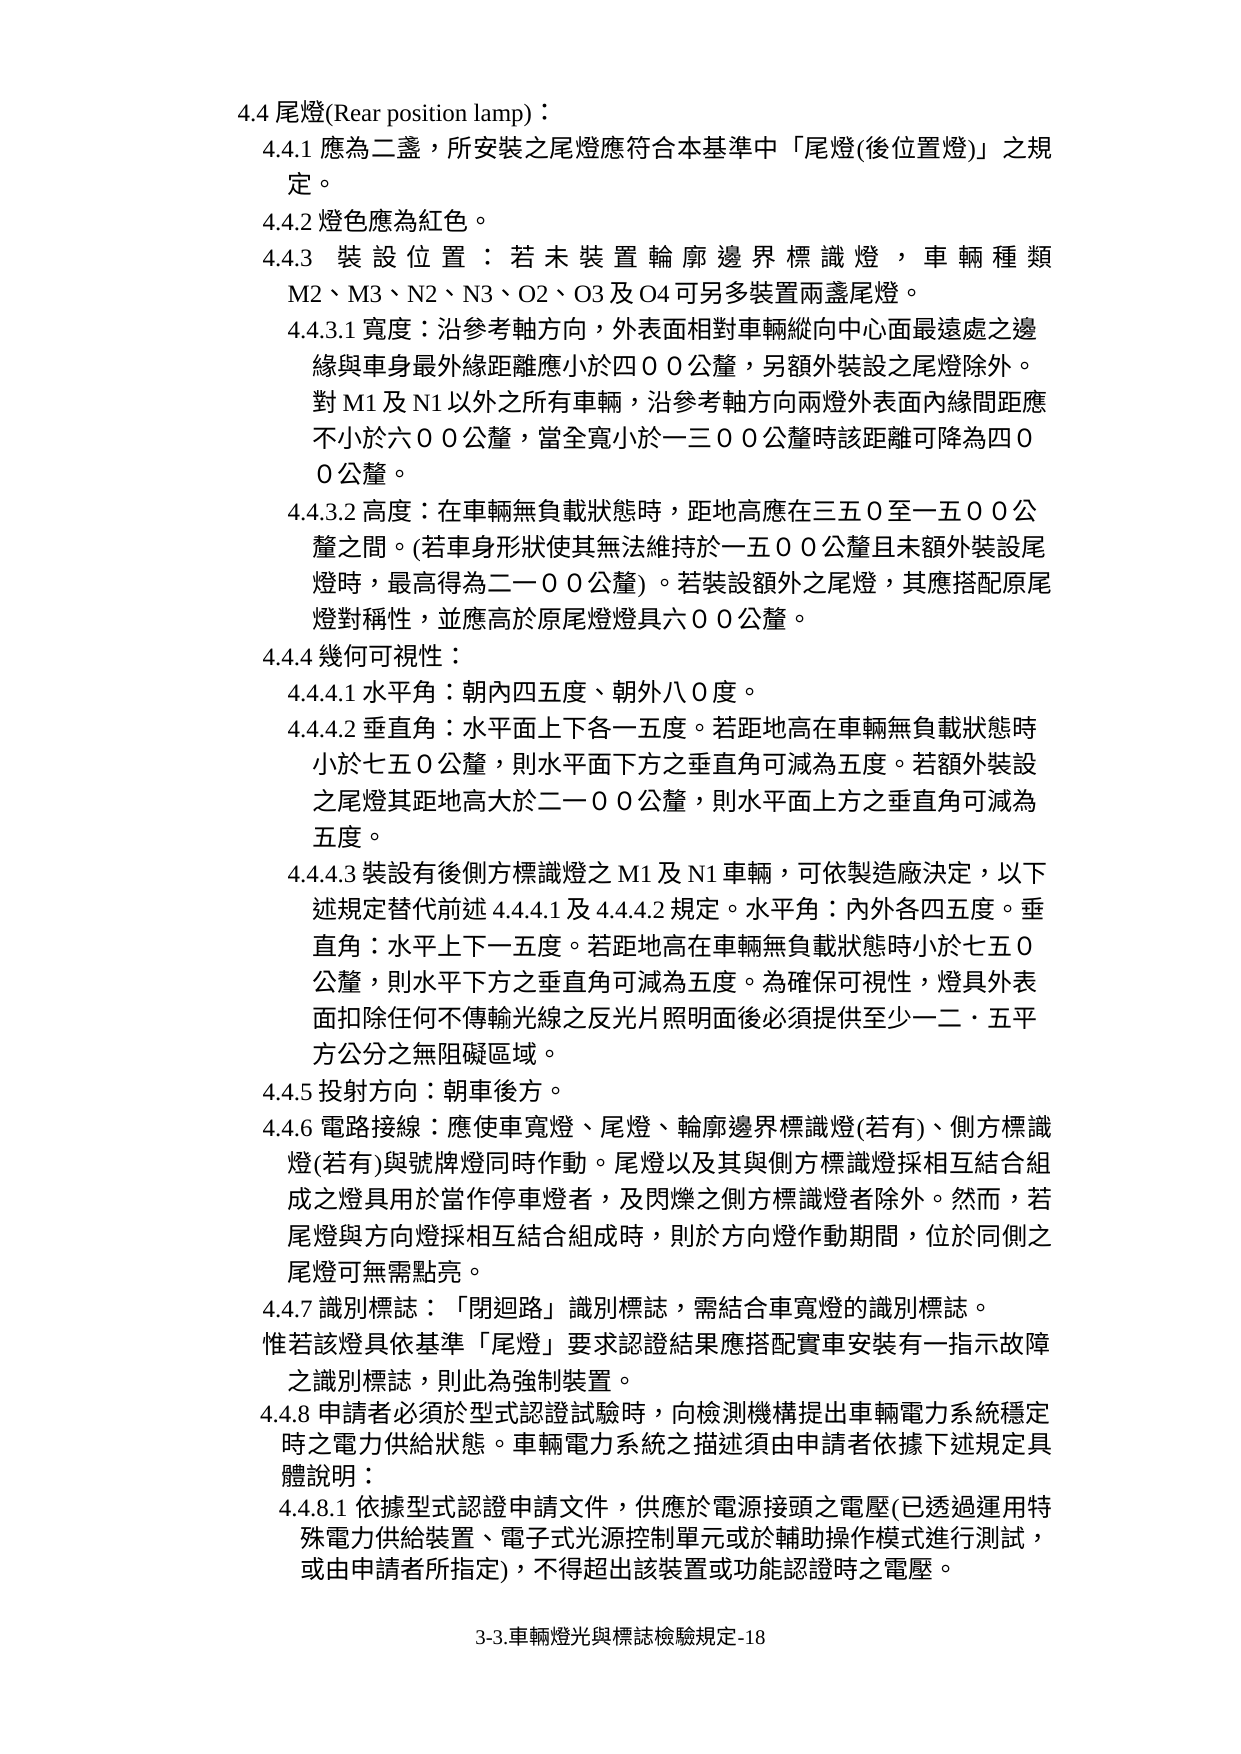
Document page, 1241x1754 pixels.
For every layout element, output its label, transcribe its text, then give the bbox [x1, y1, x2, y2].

text 4.4 尾燈(Rear position lamp)： [187, 92, 1053, 129]
text 4.4.3.1 寬度：沿參考軸方向，外表面相對車輛縱向中心面最遠處之邊緣與車身最外緣距離應小於四００公釐，另額外裝設之尾燈除外。對M1及N1以外之所有車輛，沿參考軸方向兩燈外表面內緣間距應不小於六００公釐，當全寬小於一三００公釐時該距離可降為四００公釐。 [287, 310, 1053, 491]
text 4.4.4.1 水平角：朝內四五度、朝外八０度。 [287, 672, 1053, 709]
text 惟若該燈具依基準「尾燈」要求認證結果應搭配實車安裝有一指示故障之識別標誌，則此為強制裝置。 [262, 1325, 1053, 1397]
text 4.4.7 識別標誌：「閉迴路」識別標誌，需結合車寬燈的識別標誌。 [262, 1289, 1053, 1325]
text 4.4.3.2 高度：在車輛無負載狀態時，距地高應在三五０至一五００公釐之間。(若車身形狀使其無法維持於一五００公釐且未額外裝設尾燈時，最高得為二一００公釐) 。若裝設額外之尾燈，其應搭配原尾燈對稱性，並應高於原尾燈燈具六００公釐。 [287, 491, 1053, 636]
text 4.4.8.1 依據型式認證申請文件，供應於電源接頭之電壓(已透過運用特殊電力供給裝置、電子式光源控制單元或於輔助操作模式進行測試，或由申請者所指定)，不得超出該裝置或功能認證時之電壓。 [279, 1491, 1053, 1585]
text 4.4.8 申請者必須於型式認證試驗時，向檢測機構提出車輛電力系統穩定時之電力供給狀態。車輛電力系統之描述須由申請者依據下述規定具體說明： [260, 1397, 1053, 1491]
text 4.4.2 燈色應為紅色。 [262, 201, 1053, 237]
text 4.4.4.2 垂直角：水平面上下各一五度。若距地高在車輛無負載狀態時小於七五０公釐，則水平面下方之垂直角可減為五度。若額外裝設之尾燈其距地高大於二一００公釐，則水平面上方之垂直角可減為五度。 [287, 709, 1053, 854]
text 4.4.5 投射方向：朝車後方。 [262, 1071, 1053, 1107]
text 4.4.3 裝設位置：若未裝置輪廓邊界標識燈，車輛種類M2、M3、N2、N3、O2、O3及O4可另多裝置兩盞尾燈。 [262, 237, 1053, 310]
text 4.4.4.3 裝設有後側方標識燈之M1及N1車輛，可依製造廠決定，以下述規定替代前述4.4.4.1及4.4.4.2規定。水平角：內外各四五度。垂直角：水平上下一五度。若距地高在車輛無負載狀態時小於七五０公釐，則水平下方之垂直角可減為五度。為確保可視性，燈具外表面扣除任何不傳輸光線之反光片照明面後必須提供至少一二．五平方公分之無阻礙區域。 [287, 854, 1053, 1071]
text 4.4.4 幾何可視性： [262, 636, 1053, 672]
text 4.4.1 應為二盞，所安裝之尾燈應符合本基準中「尾燈(後位置燈)」之規定。 [262, 129, 1053, 201]
text 4.4.6 電路接線：應使車寬燈、尾燈、輪廓邊界標識燈(若有)、側方標識燈(若有)與號牌燈同時作動。尾燈以及其與側方標識燈採相互結合組成之燈具用於當作停車燈者，及閃爍之側方標識燈者除外。然而，若尾燈與方向燈採相互結合組成時，則於方向燈作動期間，位於同側之尾燈可無需點亮。 [262, 1107, 1053, 1289]
